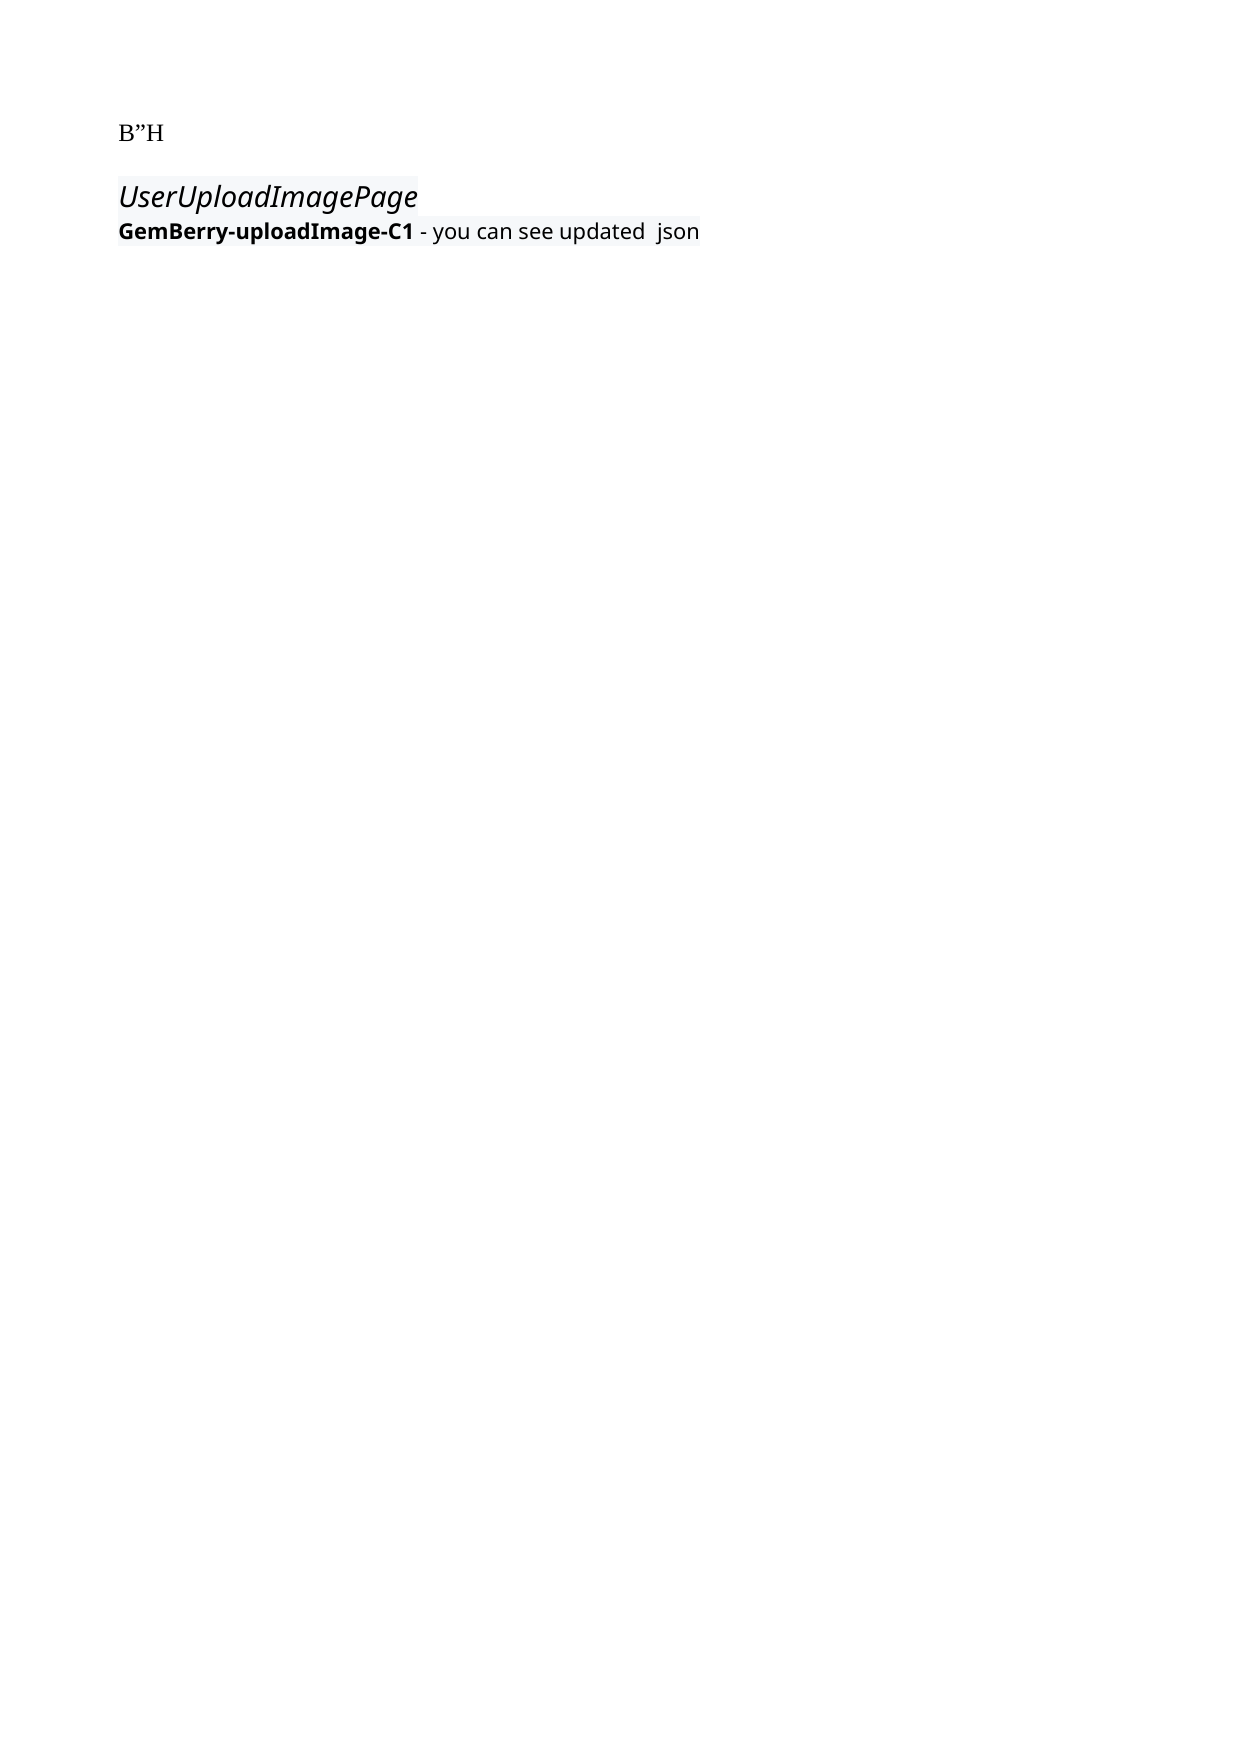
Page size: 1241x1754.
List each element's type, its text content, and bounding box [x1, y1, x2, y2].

text UserUploadImagePage [118, 176, 1122, 216]
text GemBerry-uploadImage-C1 - you can see updated json [118, 216, 1122, 246]
